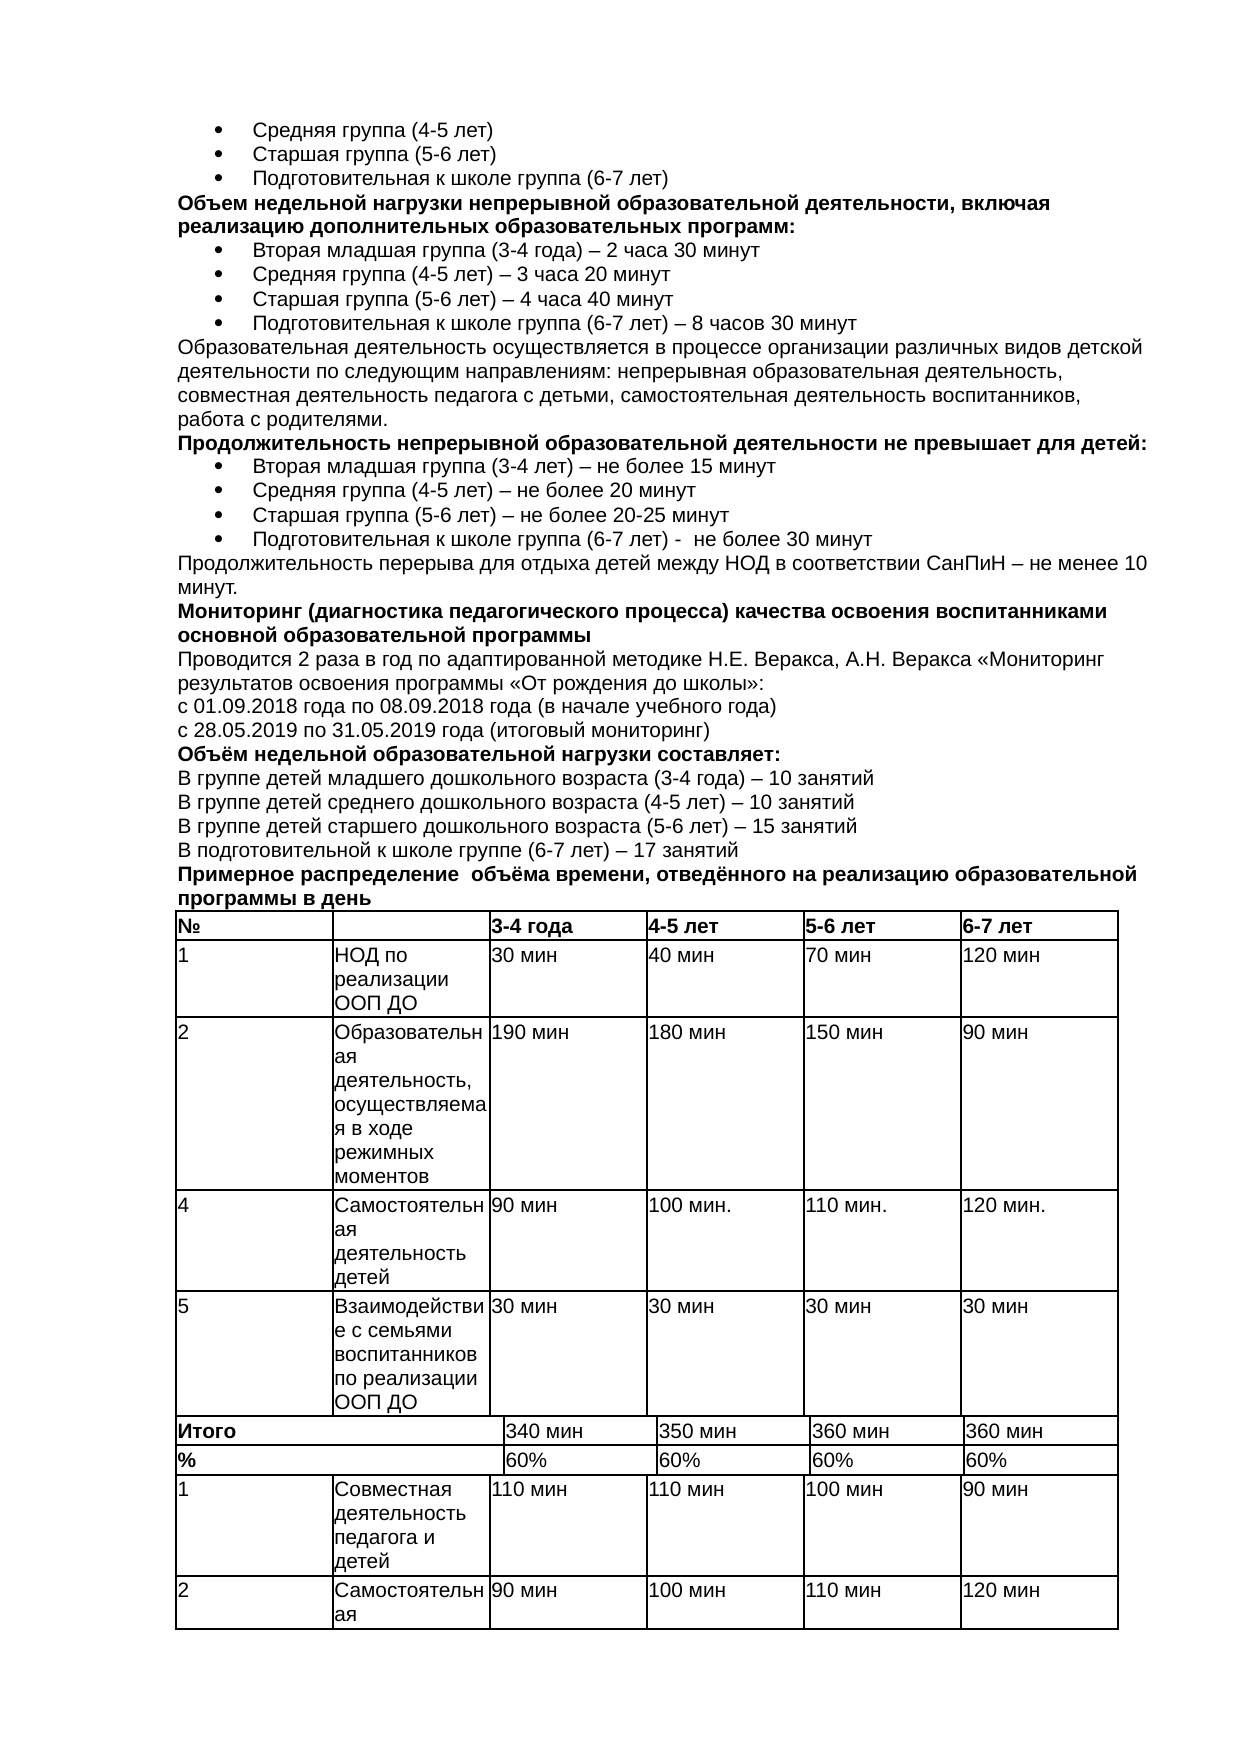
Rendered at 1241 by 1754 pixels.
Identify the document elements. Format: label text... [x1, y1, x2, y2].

text В группе детей младшего дошкольного возраста (3-4 года) – 10 занятий [177, 766, 1152, 790]
list Старшая группа (5-6 лет) – не более 20-25 минут [215, 502, 1152, 526]
table_cell 110 мин [491, 1476, 646, 1574]
table_cell 90 мин [962, 1476, 1117, 1574]
text Образовательная деятельность осуществляется в процессе организации различных видов детской деятельности по следующим направлениям: непрерывная образовательная деятельность, совместная деятельность педагога с детьми, самостоятельная деятельность воспитанников, работа с родителями. [177, 334, 1152, 430]
text с 28.05.2019 по 31.05.2019 года (итоговый мониторинг) [177, 718, 1152, 742]
table_cell 110 мин [648, 1476, 803, 1574]
table_cell 120 мин [962, 941, 1117, 1016]
table_cell Итого [177, 1417, 503, 1444]
text В подготовительной к школе группе (6-7 лет) – 17 занятий [177, 838, 1152, 862]
table_cell 100 мин [648, 1577, 803, 1628]
table_cell 100 мин [805, 1476, 960, 1574]
table_cell 30 мин [805, 1292, 960, 1415]
list Вторая младшая группа (3-4 лет) – не более 15 минут [215, 454, 1152, 478]
text Объём недельной образовательной нагрузки составляет: [177, 742, 1152, 766]
list Средняя группа (4-5 лет) [215, 118, 1152, 142]
text Проводится 2 раза в год по адаптированной методике Н.Е. Веракса, А.Н. Веракса «Мониторинг результатов освоения программы «От рождения до школы»: [177, 646, 1152, 694]
list Средняя группа (4-5 лет) – не более 20 минут [215, 478, 1152, 502]
table_cell Самостоятельная [334, 1577, 489, 1628]
table_cell 70 мин [805, 941, 960, 1016]
table_cell % [177, 1446, 503, 1473]
table_cell 4 [177, 1191, 332, 1290]
table_cell 360 мин [965, 1417, 1117, 1444]
list Средняя группа (4-5 лет) – 3 часа 20 минут [215, 262, 1152, 286]
table_header № [177, 912, 332, 939]
table_cell 90 мин [962, 1018, 1117, 1189]
table_cell 40 мин [648, 941, 803, 1016]
text с 01.09.2018 года по 08.09.2018 года (в начале учебного года) [177, 694, 1152, 718]
text В группе детей старшего дошкольного возраста (5-6 лет) – 15 занятий [177, 814, 1152, 838]
text Продолжительность непрерывной образовательной деятельности не превышает для детей: [177, 430, 1152, 454]
text Примерное распределение объёма времени, отведённого на реализацию образовательной программы в день [177, 862, 1152, 910]
table_cell 90 мин [491, 1577, 646, 1628]
table_cell 5 [177, 1292, 332, 1415]
table_cell 60% [965, 1446, 1117, 1473]
table_cell 1 [177, 1476, 332, 1574]
table_cell 360 мин [811, 1417, 963, 1444]
table_header 3-4 года [491, 912, 646, 939]
table_header 5-6 лет [805, 912, 960, 939]
table_cell 90 мин [491, 1191, 646, 1290]
table_cell Образовательная деятельность, осуществляемая в ходе режимных моментов [334, 1018, 489, 1189]
table_cell 120 мин [962, 1577, 1117, 1628]
table_cell Самостоятельная деятельность детей [334, 1191, 489, 1290]
table_cell 60% [658, 1446, 809, 1473]
table_cell 30 мин [491, 1292, 646, 1415]
table_header [334, 912, 489, 939]
table_cell 100 мин. [648, 1191, 803, 1290]
table_cell 110 мин [805, 1577, 960, 1628]
text В группе детей среднего дошкольного возраста (4-5 лет) – 10 занятий [177, 790, 1152, 814]
table_cell 180 мин [648, 1018, 803, 1189]
text Мониторинг (диагностика педагогического процесса) качества освоения воспитанниками основной образовательной программы [177, 598, 1152, 646]
table_cell 2 [177, 1018, 332, 1189]
table_cell 60% [505, 1446, 656, 1473]
list Старшая группа (5-6 лет) – 4 часа 40 минут [215, 286, 1152, 310]
table_cell 60% [811, 1446, 963, 1473]
table_cell 110 мин. [805, 1191, 960, 1290]
table_cell 350 мин [658, 1417, 809, 1444]
list Подготовительная к школе группа (6-7 лет) [215, 166, 1152, 190]
table_cell НОД по реализации ООП ДО [334, 941, 489, 1016]
table_cell Совместная деятельность педагога и детей [334, 1476, 489, 1574]
table_cell 190 мин [491, 1018, 646, 1189]
table_cell 1 [177, 941, 332, 1016]
list Подготовительная к школе группа (6-7 лет) - не более 30 минут [215, 526, 1152, 551]
table_cell 150 мин [805, 1018, 960, 1189]
table_cell 30 мин [491, 941, 646, 1016]
list Старшая группа (5-6 лет) [215, 142, 1152, 166]
table_cell Взаимодействие с семьями воспитанников по реализации ООП ДО [334, 1292, 489, 1415]
table_cell 2 [177, 1577, 332, 1628]
table_cell 30 мин [648, 1292, 803, 1415]
list Подготовительная к школе группа (6-7 лет) – 8 часов 30 минут [215, 310, 1152, 334]
table_header 4-5 лет [648, 912, 803, 939]
text Продолжительность перерыва для отдыха детей между НОД в соответствии СанПиН – не менее 10 минут. [177, 551, 1152, 598]
table_cell 120 мин. [962, 1191, 1117, 1290]
table_cell 340 мин [505, 1417, 656, 1444]
table_header 6-7 лет [962, 912, 1117, 939]
text Объем недельной нагрузки непрерывной образовательной деятельности, включая реализацию дополнительных образовательных программ: [177, 190, 1152, 238]
table_cell 30 мин [962, 1292, 1117, 1415]
list Вторая младшая группа (3-4 года) – 2 часа 30 минут [215, 238, 1152, 262]
